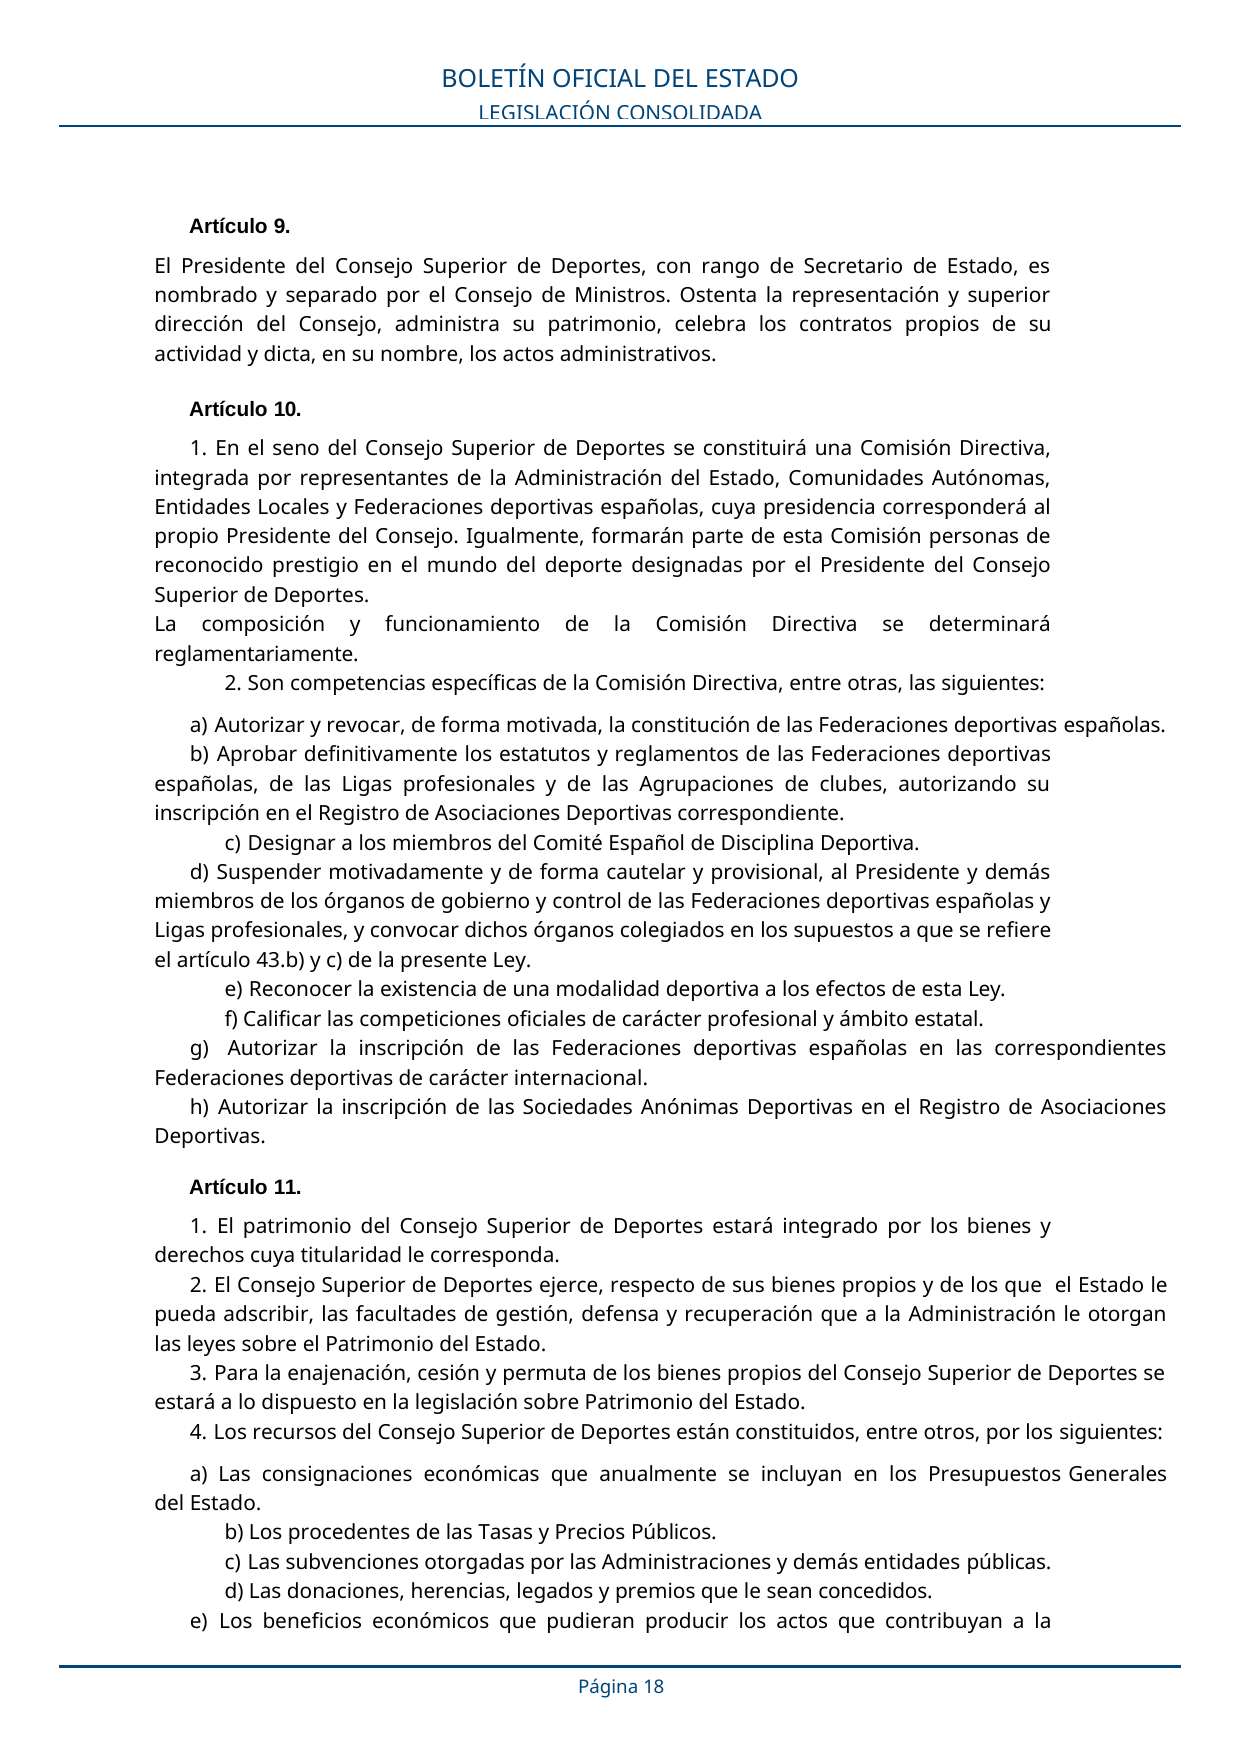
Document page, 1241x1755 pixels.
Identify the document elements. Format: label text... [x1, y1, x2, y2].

list Designar a los miembros del Comité Español de Disciplina Deportiva. [224, 828, 1168, 856]
list El patrimonio del Consejo Superior de Deportes estará integrado por los bienes y derechos cuya titularidad le corresponda. [154, 1211, 1052, 1269]
list Calificar las competiciones oficiales de carácter profesional y ámbito estatal. [224, 1004, 1168, 1032]
list En el seno del Consejo Superior de Deportes se constituirá una Comisión Directiva, integrada por representantes de la Administración del Estado, Comunidades Autónomas, Entidades Locales y Federaciones deportivas españolas, cuya presidencia corresponderá al propio Presidente del Consejo. Igualmente, formarán parte de esta Comisión personas de reconocido prestigio en el mundo del deporte designadas por el Presidente del Consejo Superior de Deportes. [154, 433, 1052, 608]
list Reconocer la existencia de una modalidad deportiva a los efectos de esta Ley. [224, 974, 1168, 1003]
list Autorizar y revocar, de forma motivada, la constitución de las Federaciones deportivas españolas. [154, 710, 1168, 738]
list Las consignaciones económicas que anualmente se incluyan en los Presupuestos Generales del Estado. [154, 1459, 1168, 1516]
subtitle Artículo 11. [189, 1174, 1168, 1198]
list Autorizar la inscripción de las Federaciones deportivas españolas en las correspondientes Federaciones deportivas de carácter internacional. [154, 1033, 1168, 1091]
list Las subvenciones otorgadas por las Administraciones y demás entidades públicas. [224, 1547, 1168, 1575]
list Los recursos del Consejo Superior de Deportes están constituidos, entre otros, por los siguientes: [154, 1417, 1168, 1445]
list Autorizar la inscripción de las Sociedades Anónimas Deportivas en el Registro de Asociaciones Deportivas. [154, 1092, 1168, 1150]
list El Consejo Superior de Deportes ejerce, respecto de sus bienes propios y de los que el Estado le pueda adscribir, las facultades de gestión, defensa y recuperación que a la Administración le otorgan las leyes sobre el Patrimonio del Estado. [154, 1270, 1168, 1357]
list Los beneficios económicos que pudieran producir los actos que contribuyan a la [154, 1606, 1052, 1634]
text La composición y funcionamiento de la Comisión Directiva se determinará reglamentariamente. [154, 609, 1052, 667]
list Son competencias específicas de la Comisión Directiva, entre otras, las siguientes: [224, 668, 1168, 697]
text El Presidente del Consejo Superior de Deportes, con rango de Secretario de Estado, es nombrado y separado por el Consejo de Ministros. Ostenta la representación y superior dirección del Consejo, administra su patrimonio, celebra los contratos propios de su actividad y dicta, en su nombre, los actos administrativos. [154, 251, 1052, 367]
subtitle Artículo 9. [189, 214, 1168, 238]
list Aprobar definitivamente los estatutos y reglamentos de las Federaciones deportivas españolas, de las Ligas profesionales y de las Agrupaciones de clubes, autorizando su inscripción en el Registro de Asociaciones Deportivas correspondiente. [154, 739, 1052, 827]
list Los procedentes de las Tasas y Precios Públicos. [224, 1517, 1168, 1546]
list Para la enajenación, cesión y permuta de los bienes propios del Consejo Superior de Deportes se estará a lo dispuesto en la legislación sobre Patrimonio del Estado. [154, 1358, 1168, 1416]
list Suspender motivadamente y de forma cautelar y provisional, al Presidente y demás miembros de los órganos de gobierno y control de las Federaciones deportivas españolas y Ligas profesionales, y convocar dichos órganos colegiados en los supuestos a que se refiere el artículo 43.b) y c) de la presente Ley. [154, 857, 1052, 973]
subtitle Artículo 10. [189, 396, 1168, 420]
list Las donaciones, herencias, legados y premios que le sean concedidos. [224, 1576, 1168, 1605]
